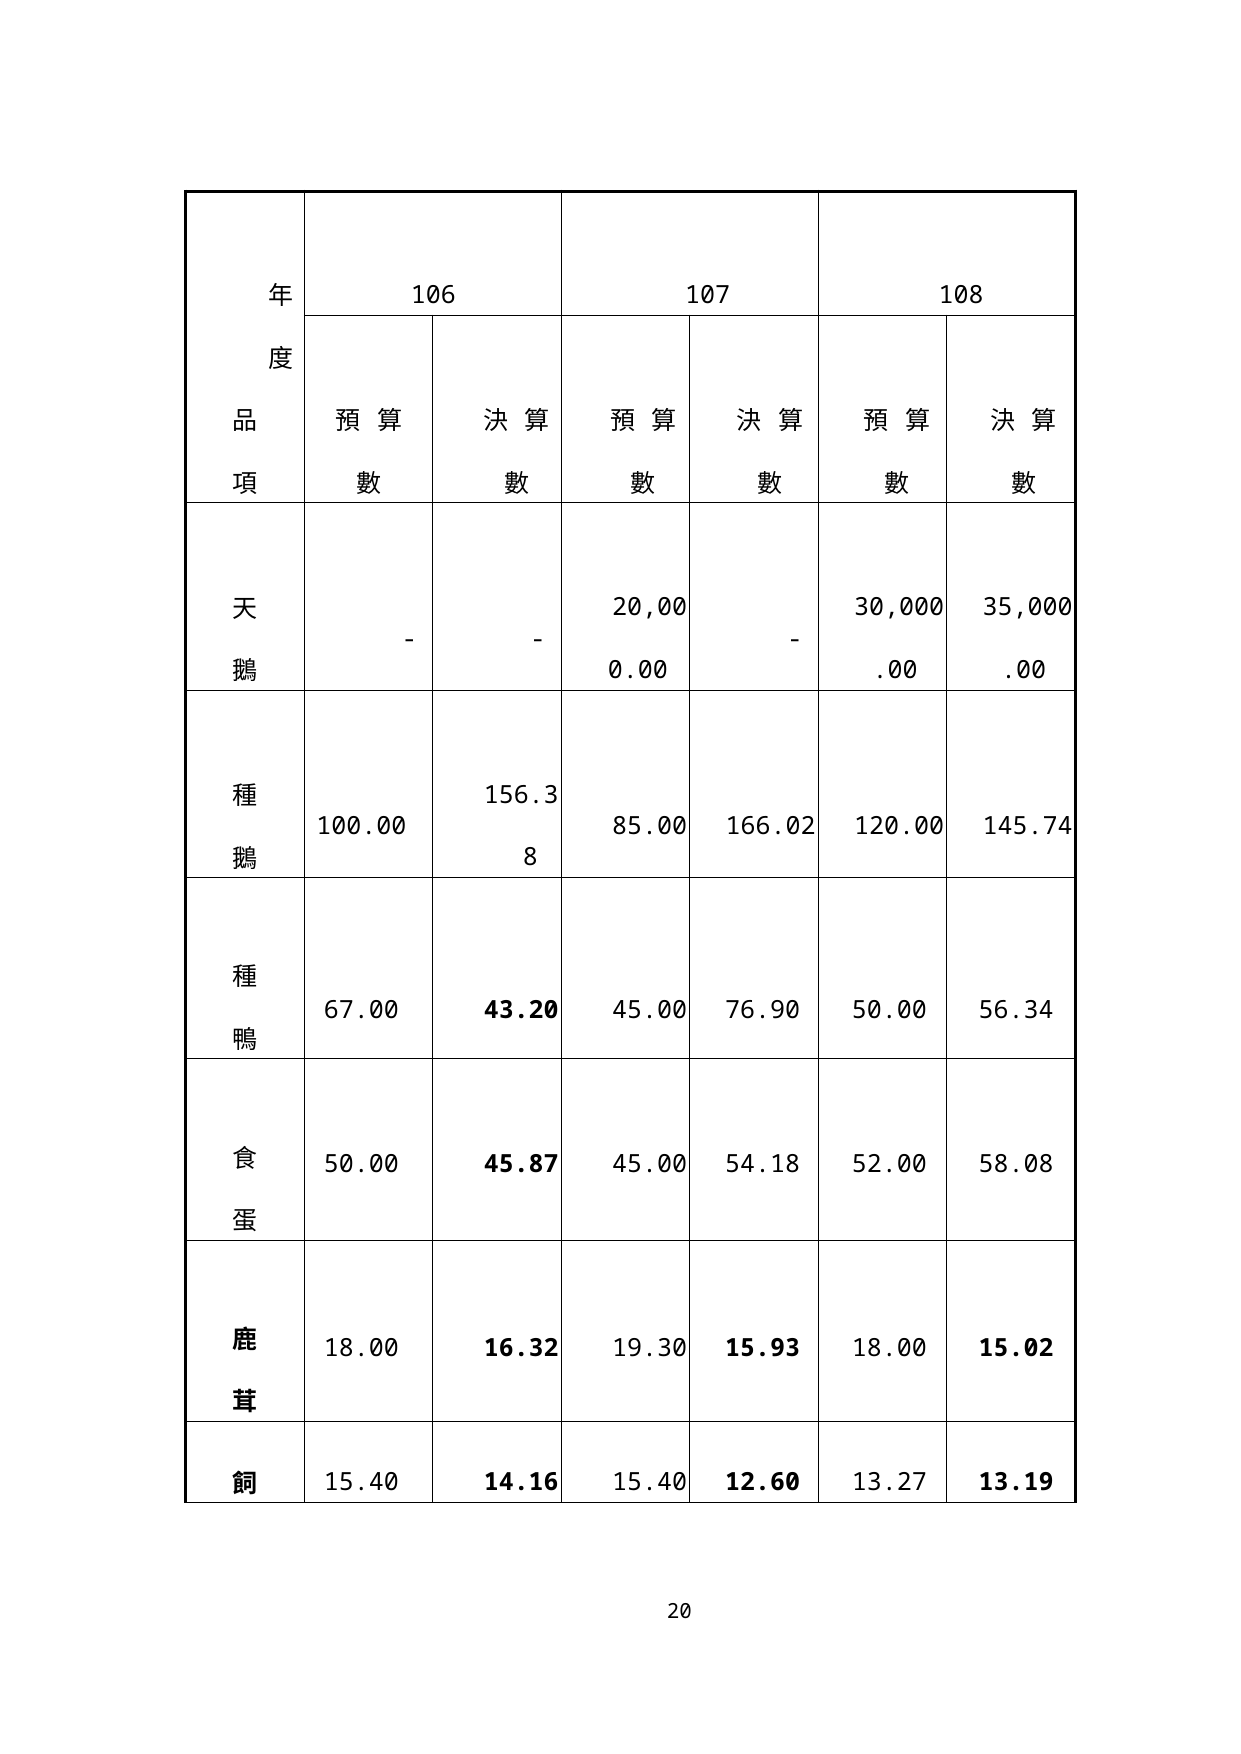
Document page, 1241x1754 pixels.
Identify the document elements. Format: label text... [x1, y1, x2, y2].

table_cell 76.90 [690, 878, 818, 1058]
table_cell 種鵝 [187, 691, 304, 877]
table_cell 166.02 [690, 691, 818, 877]
table_cell 45.00 [562, 1059, 689, 1239]
table_cell 85.00 [562, 691, 689, 877]
table_cell 預算數 [562, 316, 689, 502]
table_cell 19.30 [562, 1241, 689, 1421]
table_cell 12.60 [690, 1422, 818, 1502]
table_cell 13.27 [819, 1422, 946, 1502]
table_cell 決算數 [947, 316, 1074, 502]
table_cell 56.34 [947, 878, 1074, 1058]
table_cell 67.00 [305, 878, 432, 1058]
table_cell 決算數 [433, 316, 561, 502]
table_cell 食蛋 [187, 1059, 304, 1239]
table_cell - [690, 503, 818, 689]
table_cell 15.02 [947, 1241, 1074, 1421]
table_cell 120.00 [819, 691, 946, 877]
table_cell 54.18 [690, 1059, 818, 1239]
table_cell 45.00 [562, 878, 689, 1058]
table_cell 58.08 [947, 1059, 1074, 1239]
table_cell 15.40 [305, 1422, 432, 1502]
table_cell 30,000.00 [819, 503, 946, 689]
table_cell 14.16 [433, 1422, 561, 1502]
table_cell 52.00 [819, 1059, 946, 1239]
table_cell 16.32 [433, 1241, 561, 1421]
table_cell 43.20 [433, 878, 561, 1058]
table_cell 45.87 [433, 1059, 561, 1239]
table_cell 100.00 [305, 691, 432, 877]
table_cell 156.38 [433, 691, 561, 877]
table_cell 15.40 [562, 1422, 689, 1502]
table_cell 20,000.00 [562, 503, 689, 689]
table_cell - [433, 503, 561, 689]
table_cell 預算數 [819, 316, 946, 502]
table_cell 50.00 [819, 878, 946, 1058]
table_cell - [305, 503, 432, 689]
table_cell 決算數 [690, 316, 818, 502]
table_header 年度 品項 [187, 193, 304, 502]
table_cell 15.93 [690, 1241, 818, 1421]
table_cell 鹿茸 [187, 1241, 304, 1421]
table_cell 13.19 [947, 1422, 1074, 1502]
table_cell 預算數 [305, 316, 432, 502]
table_cell 天鵝 [187, 503, 304, 689]
table_cell 145.74 [947, 691, 1074, 877]
table_cell 35,000.00 [947, 503, 1074, 689]
table_header 107 [562, 193, 818, 314]
table_cell 18.00 [305, 1241, 432, 1421]
table_cell 18.00 [819, 1241, 946, 1421]
table_cell 飼料 [187, 1422, 304, 1502]
table_header 108 [819, 193, 1074, 314]
table_cell 50.00 [305, 1059, 432, 1239]
table_header 106 [305, 193, 561, 314]
table_cell 種鴨 [187, 878, 304, 1058]
